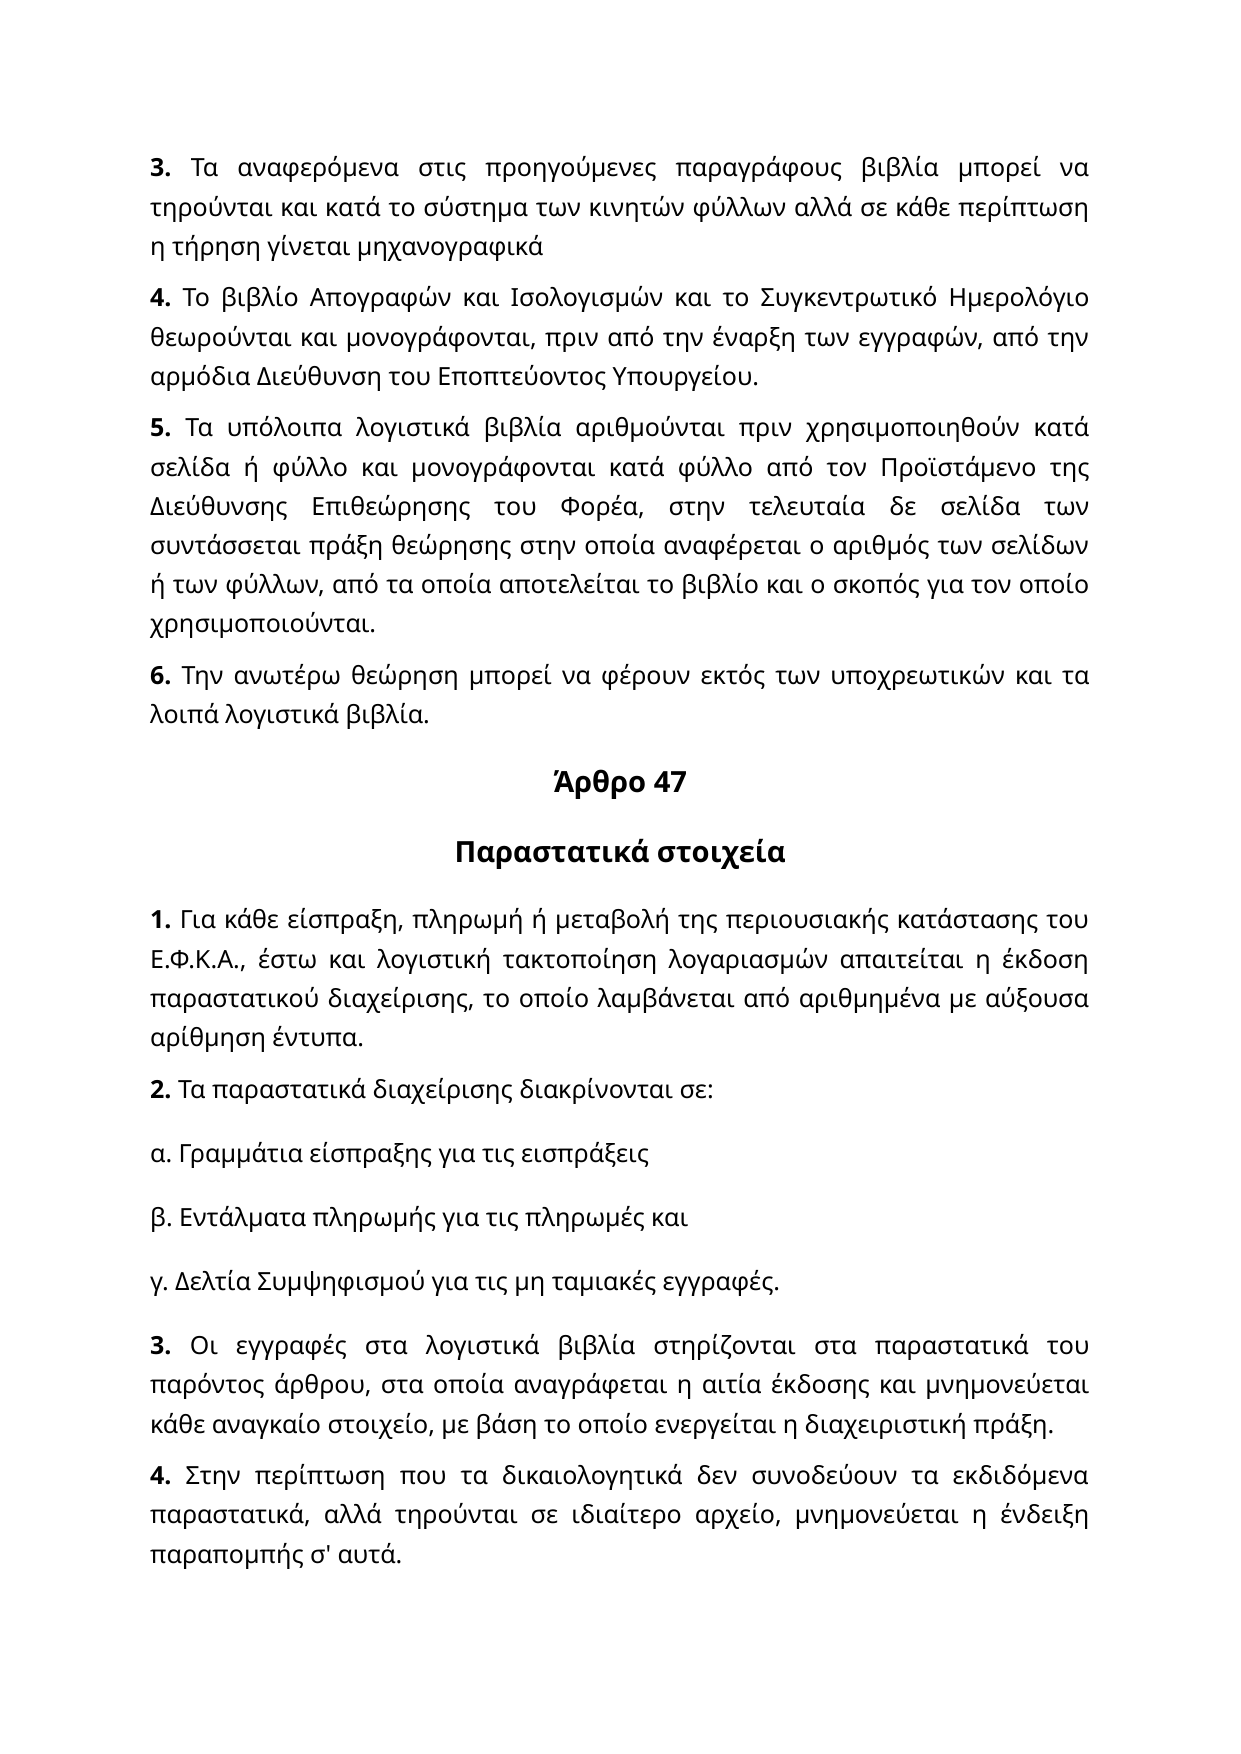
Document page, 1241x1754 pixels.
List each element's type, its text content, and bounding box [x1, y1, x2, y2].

text 4. Το βιβλίο Απογραφών και Ισολογισμών και το Συγκεντρωτικό Ημερολόγιο θεωρούνται και μονογράφονται, πριν από την έναρξη των εγγραφών, από την αρμόδια Διεύθυνση του Εποπτεύοντος Υπουργείου. [150, 280, 1090, 392]
text 2. Τα παραστατικά διαχείρισης διακρίνονται σε: [150, 1071, 1090, 1105]
text 5. Τα υπόλοιπα λογιστικά βιβλία αριθμούνται πριν χρησιμοποιηθούν κατά σελίδα ή φύλλο και μονογράφονται κατά φύλλο από τον Προϊστάμενο της Διεύθυνσης Επιθεώρησης του Φορέα, στην τελευταία δε σελίδα των συντάσσεται πράξη θεώρησης στην οποία αναφέρεται ο αριθμός των σελίδων ή των φύλλων, από τα οποία αποτελείται το βιβλίο και ο σκοπός για τον οποίο χρησιμοποιούνται. [150, 410, 1090, 640]
text 3. Οι εγγραφές στα λογιστικά βιβλία στηρίζονται στα παραστατικά του παρόντος άρθρου, στα οποία αναγράφεται η αιτία έκδοσης και μνημονεύεται κάθε αναγκαίο στοιχείο, με βάση το οποίο ενεργείται η διαχειριστική πράξη. [150, 1328, 1090, 1440]
text γ. Δελτία Συμψηφισμού για τις μη ταμιακές εγγραφές. [150, 1264, 1090, 1298]
text 6. Την ανωτέρω θεώρηση μπορεί να φέρουν εκτός των υποχρεωτικών και τα λοιπά λογιστικά βιβλία. [150, 657, 1090, 731]
text 4. Στην περίπτωση που τα δικαιολογητικά δεν συνοδεύουν τα εκδιδόμενα παραστατικά, αλλά τηρούνται σε ιδιαίτερο αρχείο, μνημονεύεται η ένδειξη παραπομπής σ' αυτά. [150, 1458, 1090, 1570]
text 1. Για κάθε είσπραξη, πληρωμή ή μεταβολή της περιουσιακής κατάστασης του Ε.Φ.Κ.Α., έστω και λογιστική τακτοποίηση λογαριασμών απαιτείται η έκδοση παραστατικού διαχείρισης, το οποίο λαμβάνεται από αριθμημένα με αύξουσα αρίθμηση έντυπα. [150, 902, 1090, 1054]
text β. Εντάλματα πληρωμής για τις πληρωμές και [150, 1199, 1090, 1234]
text α. Γραμμάτια είσπραξης για τις εισπράξεις [150, 1135, 1090, 1169]
subtitle Παραστατικά στοιχεία [150, 831, 1090, 871]
subtitle Άρθρο 47 [150, 761, 1090, 801]
text 3. Τα αναφερόμενα στις προηγούμενες παραγράφους βιβλία μπορεί να τηρούνται και κατά το σύστημα των κινητών φύλλων αλλά σε κάθε περίπτωση η τήρηση γίνεται μηχανογραφικά [150, 150, 1090, 262]
